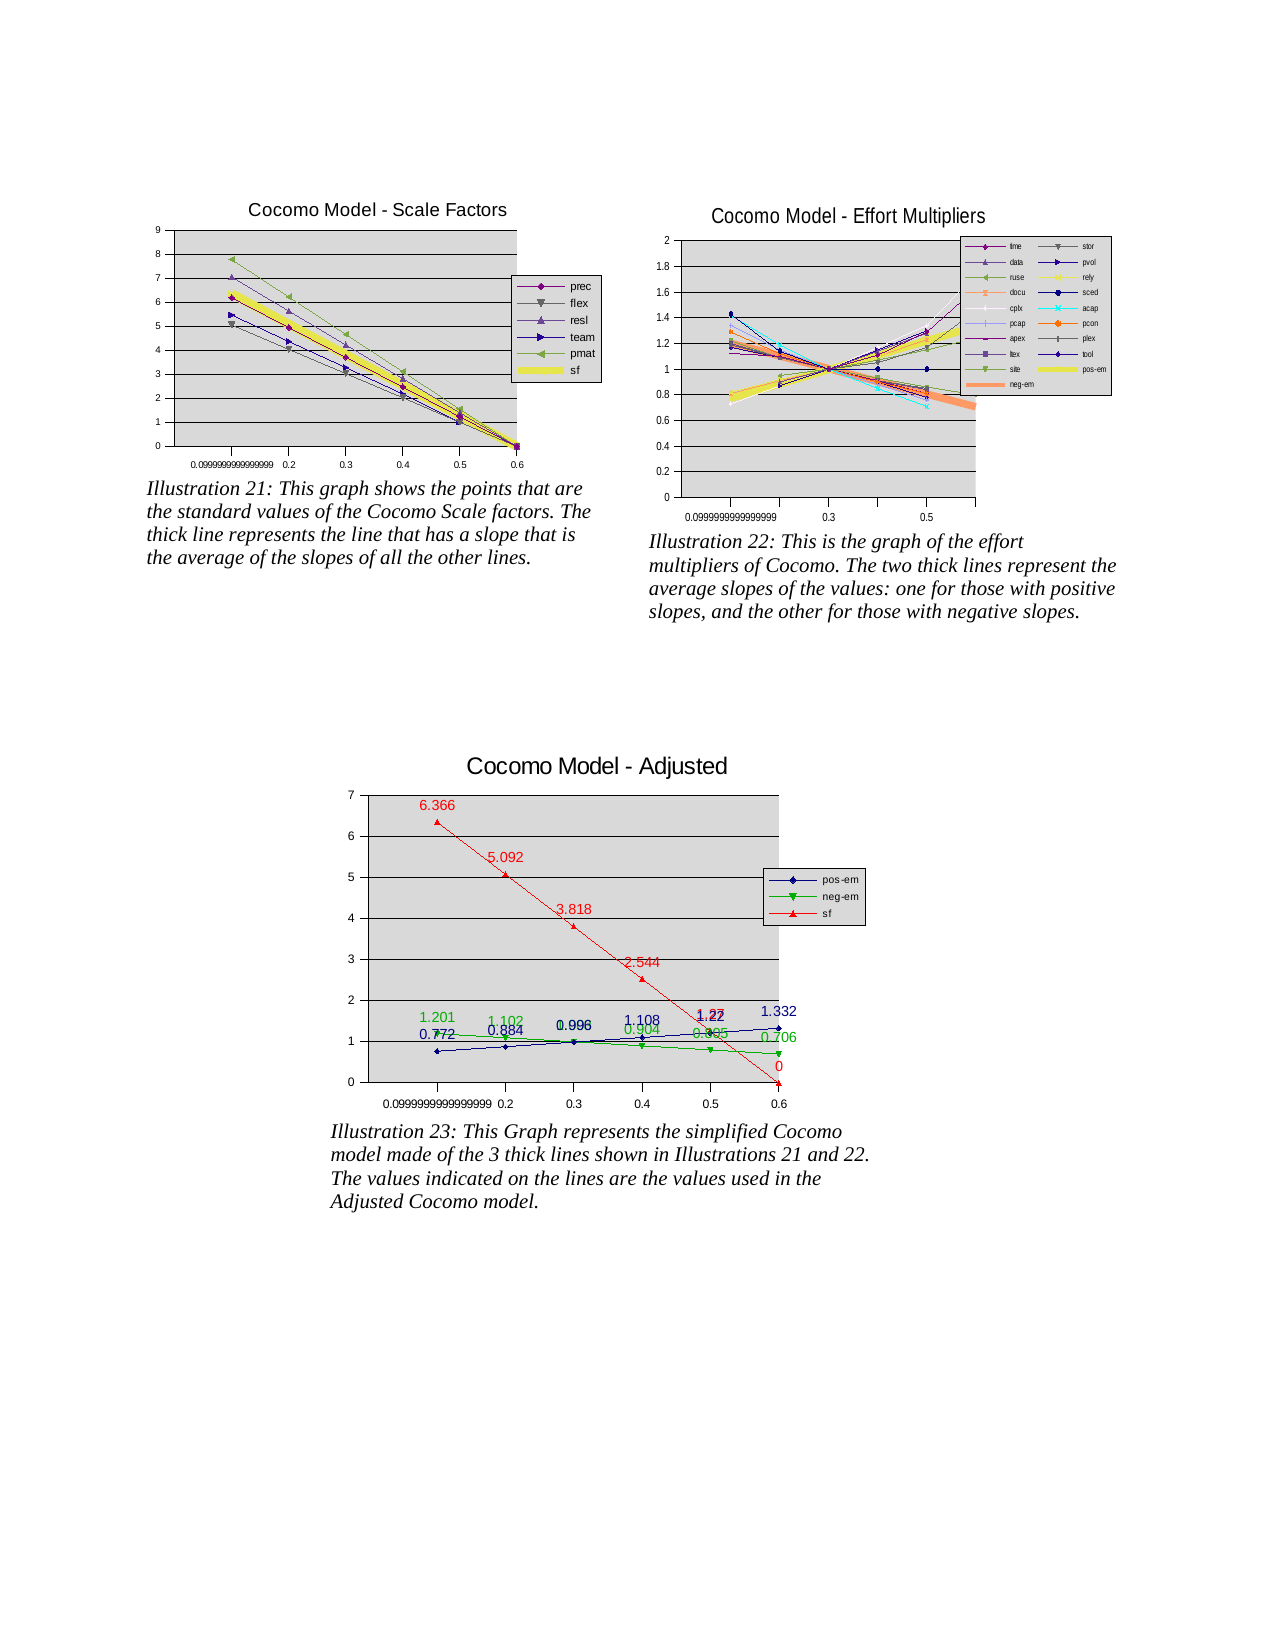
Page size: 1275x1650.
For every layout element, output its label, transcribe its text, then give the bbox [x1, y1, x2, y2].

text Illustration 23: This Graph represents the simplified Cocomo model made of the 3 thick lines shown in Illustrations 21 and 22. The values indicated on the lines are the values used in the Adjusted Cocomo model. [330, 742, 880, 1213]
text Illustration 21: This graph shows the points that are the standard values of the Cocomo Scale factors. The thick line represents the line that has a slope that is the average of the slopes of all the other lines. [146, 188, 606, 569]
text Illustration 22: This is the graph of the effort multipliers of Cocomo. The two thick lines represent the average slopes of the values: one for those with positive slopes, and the other for those with negative slopes. [649, 190, 1121, 623]
